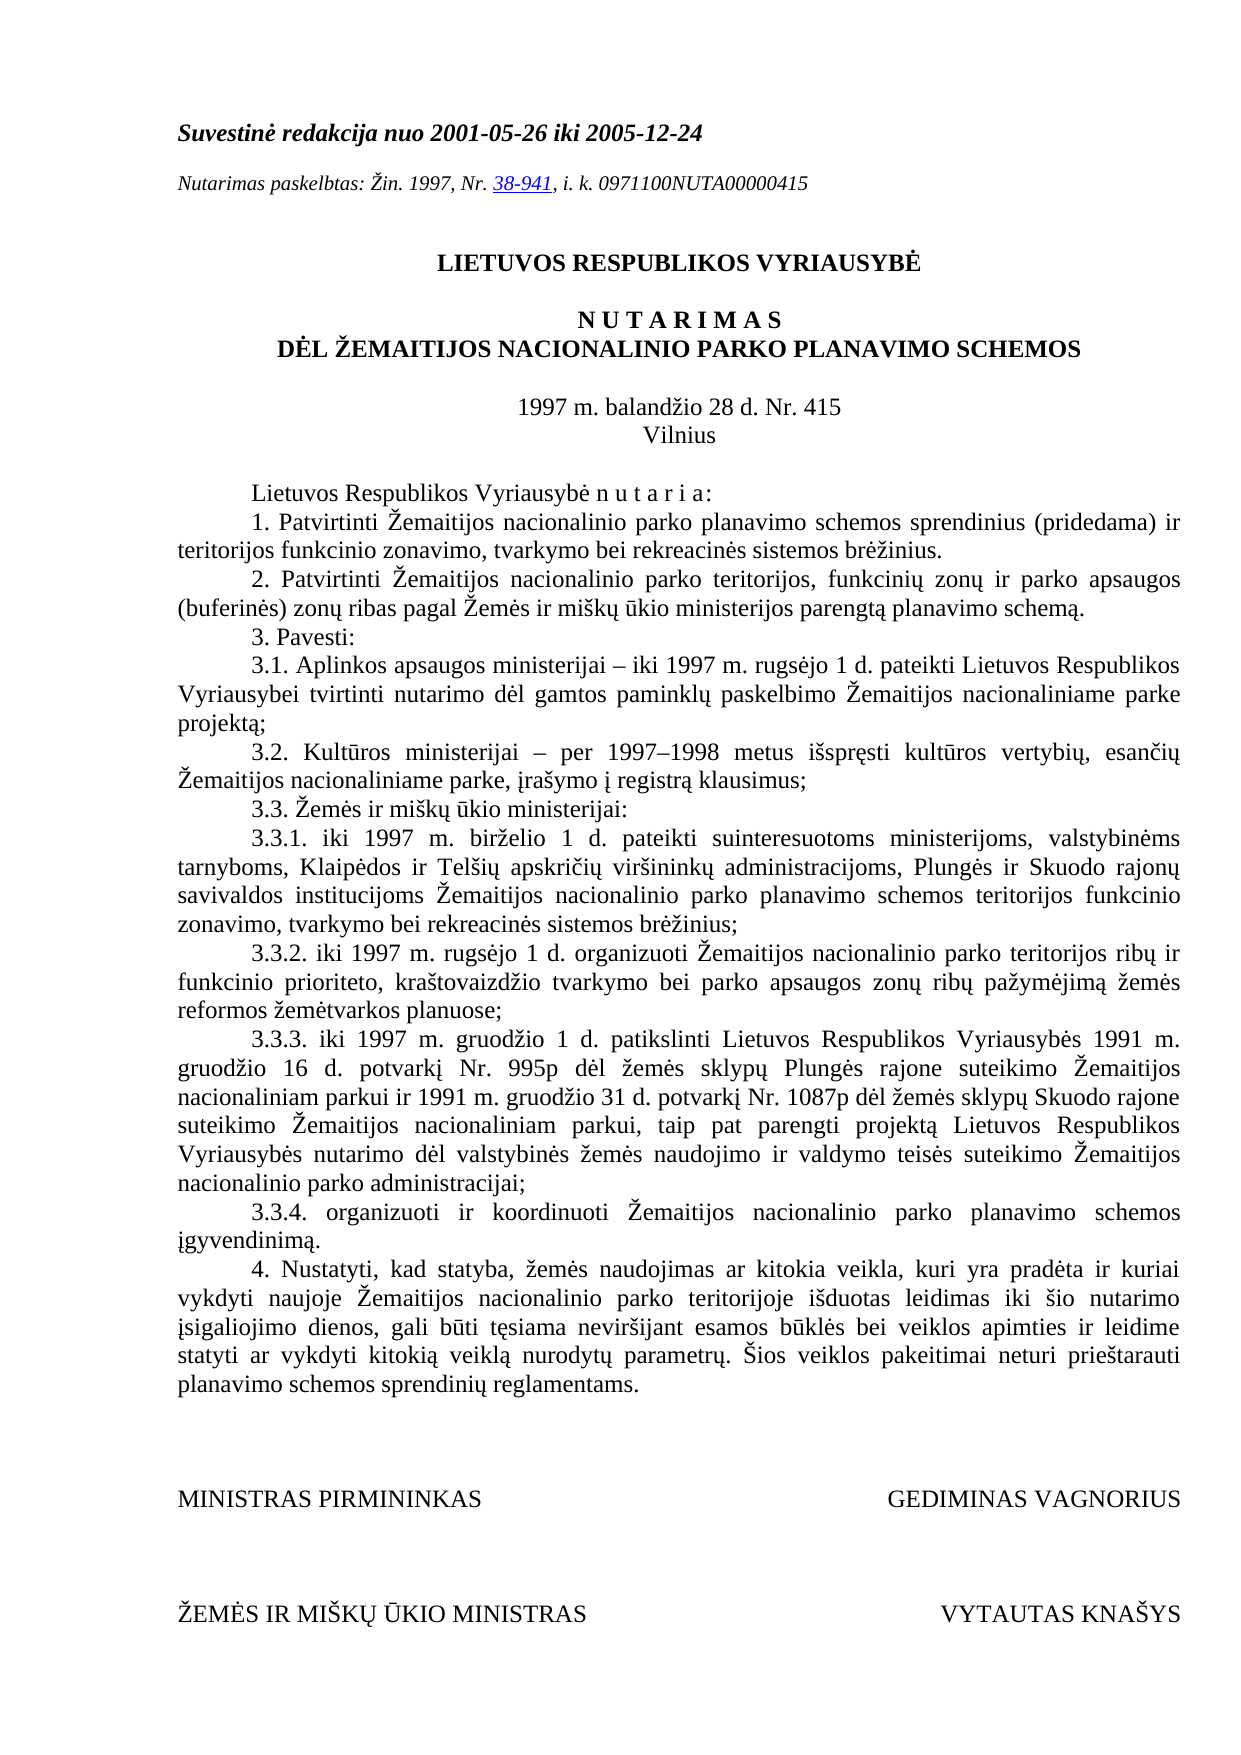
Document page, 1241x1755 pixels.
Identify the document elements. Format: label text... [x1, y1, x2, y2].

text 3.3.2. iki 1997 m. rugsėjo 1 d. organizuoti Žemaitijos nacionalinio parko teritorijos ribų ir funkcinio prioriteto, kraštovaizdžio tvarkymo bei parko apsaugos zonų ribų pažymėjimą žemės reformos žemėtvarkos planuose; [177, 938, 1181, 1024]
text Suvestinė redakcija nuo 2001-05-26 iki 2005-12-24 [177, 118, 1181, 147]
text Lietuvos Respublikos Vyriausybė nutaria: [177, 478, 1181, 507]
text 3.3. Žemės ir miškų ūkio ministerijai: [177, 794, 1181, 823]
text 3. Pavesti: [177, 622, 1181, 650]
text 3.2. Kultūros ministerijai – per 1997–1998 metus išspręsti kultūros vertybių, esančių Žemaitijos nacionaliniame parke, įrašymo į registrą klausimus; [177, 737, 1181, 794]
text Vilnius [177, 420, 1181, 449]
text 3.3.3. iki 1997 m. gruodžio 1 d. patikslinti Lietuvos Respublikos Vyriausybės 1991 m. gruodžio 16 d. potvarkį Nr. 995p dėl žemės sklypų Plungės rajone suteikimo Žemaitijos nacionaliniam parkui ir 1991 m. gruodžio 31 d. potvarkį Nr. 1087p dėl žemės sklypų Skuodo rajone suteikimo Žemaitijos nacionaliniam parkui, taip pat parengti projektą Lietuvos Respublikos Vyriausybės nutarimo dėl valstybinės žemės naudojimo ir valdymo teisės suteikimo Žemaitijos nacionalinio parko administracijai; [177, 1024, 1181, 1197]
text 3.1. Aplinkos apsaugos ministerijai – iki 1997 m. rugsėjo 1 d. pateikti Lietuvos Respublikos Vyriausybei tvirtinti nutarimo dėl gamtos paminklų paskelbimo Žemaitijos nacionaliniame parke projektą; [177, 650, 1181, 737]
text 3.3.1. iki 1997 m. birželio 1 d. pateikti suinteresuotoms ministerijoms, valstybinėms tarnyboms, Klaipėdos ir Telšių apskričių viršininkų administracijoms, Plungės ir Skuodo rajonų savivaldos institucijoms Žemaitijos nacionalinio parko planavimo schemos teritorijos funkcinio zonavimo, tvarkymo bei rekreacinės sistemos brėžinius; [177, 823, 1181, 938]
text N U T A R I M A S [177, 305, 1181, 334]
text LIETUVOS RESPUBLIKOS VYRIAUSYBĖ [177, 248, 1181, 277]
text 2. Patvirtinti Žemaitijos nacionalinio parko teritorijos, funkcinių zonų ir parko apsaugos (buferinės) zonų ribas pagal Žemės ir miškų ūkio ministerijos parengtą planavimo schemą. [177, 564, 1181, 622]
text 1997 m. balandžio 28 d. Nr. 415 [177, 392, 1181, 420]
text Nutarimas paskelbtas: Žin. 1997, Nr. 38-941, i. k. 0971100NUTA00000415 [177, 171, 1181, 195]
text Ministras Pirmininkas Gediminas Vagnorius [177, 1484, 1181, 1513]
text Žemės ir miškų ūkio ministras Vytautas Knašys [177, 1599, 1181, 1628]
text 4. Nustatyti, kad statyba, žemės naudojimas ar kitokia veikla, kuri yra pradėta ir kuriai vykdyti naujoje Žemaitijos nacionalinio parko teritorijoje išduotas leidimas iki šio nutarimo įsigaliojimo dienos, gali būti tęsiama neviršijant esamos būklės bei veiklos apimties ir leidime statyti ar vykdyti kitokią veiklą nurodytų parametrų. Šios veiklos pakeitimai neturi prieštarauti planavimo schemos sprendinių reglamentams. [177, 1254, 1181, 1398]
text 3.3.4. organizuoti ir koordinuoti Žemaitijos nacionalinio parko planavimo schemos įgyvendinimą. [177, 1197, 1181, 1254]
text DĖL ŽEMAITIJOS NACIONALINIO PARKO PLANAVIMO SCHEMOS [177, 334, 1181, 363]
text 1. Patvirtinti Žemaitijos nacionalinio parko planavimo schemos sprendinius (pridedama) ir teritorijos funkcinio zonavimo, tvarkymo bei rekreacinės sistemos brėžinius. [177, 507, 1181, 564]
